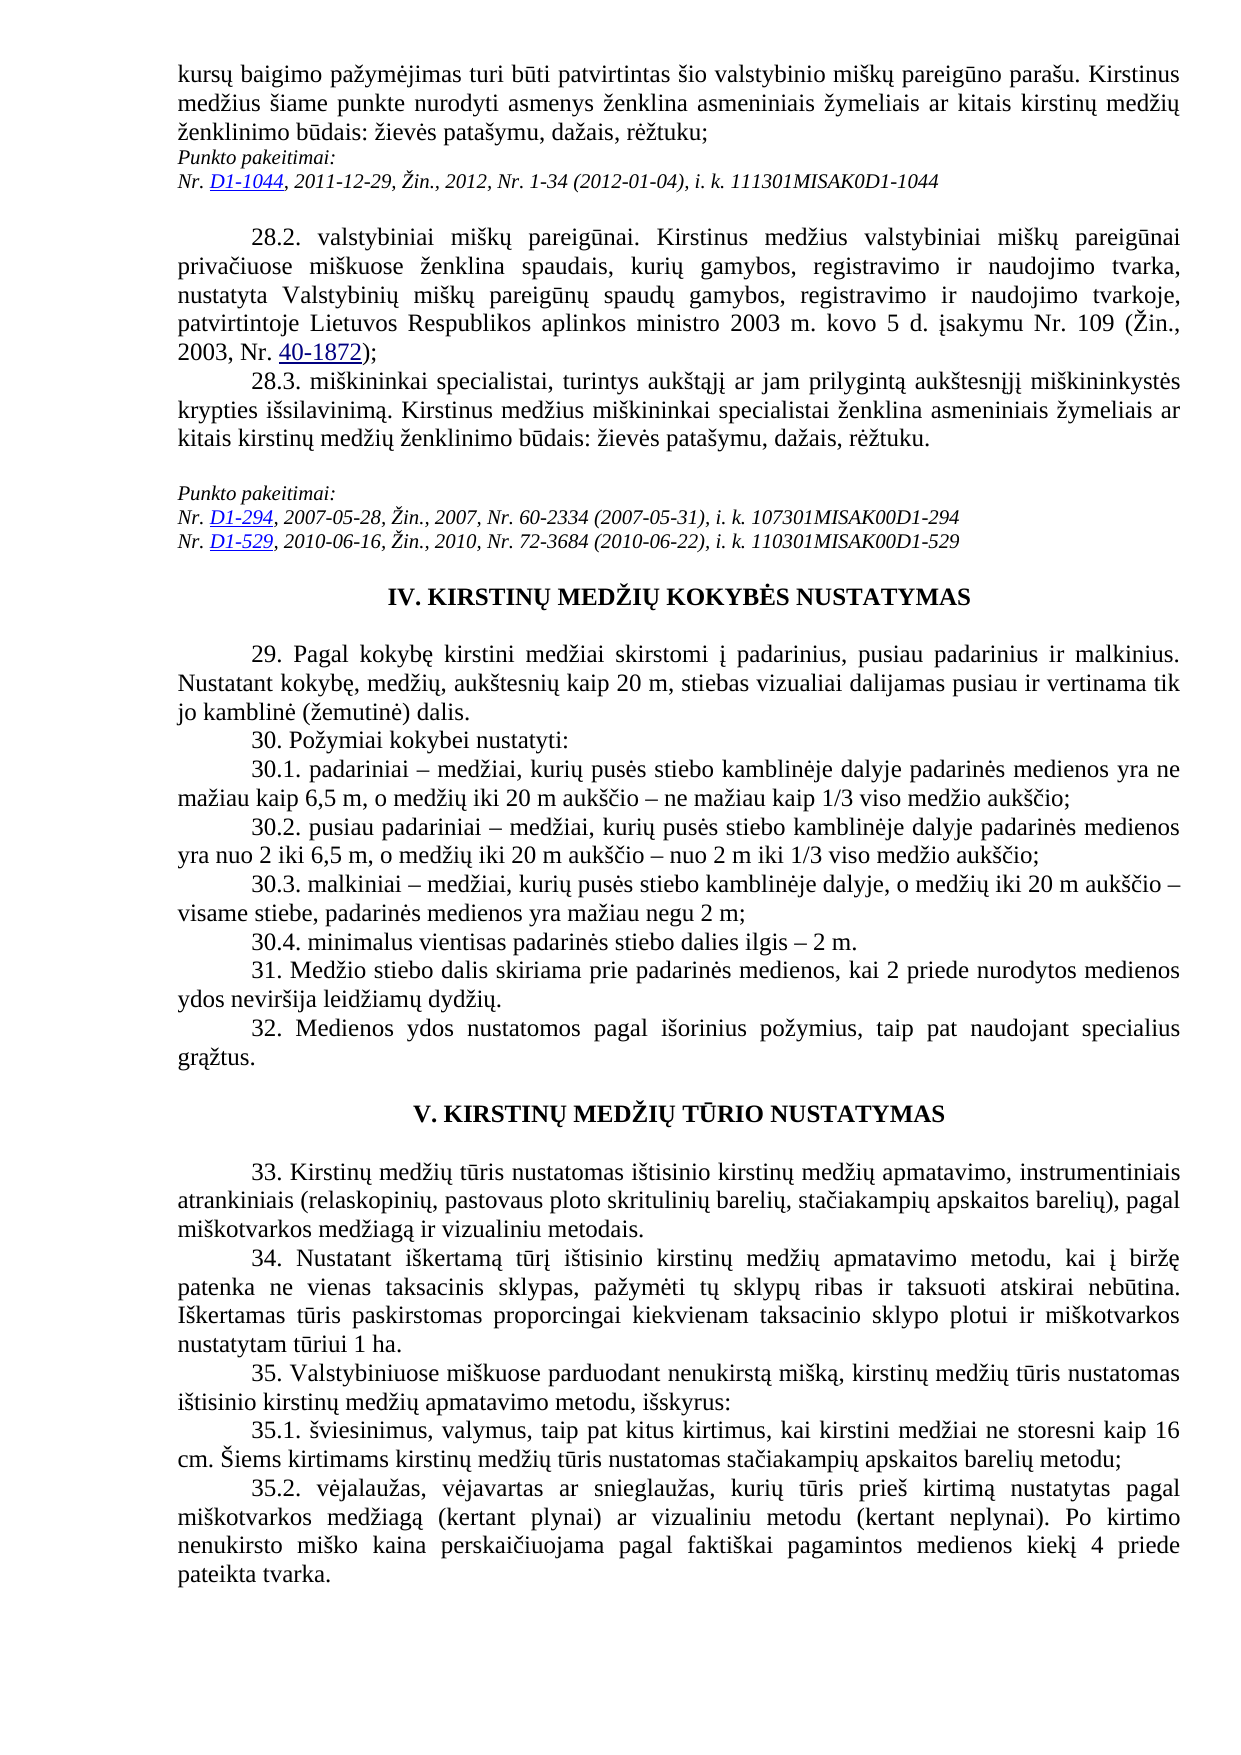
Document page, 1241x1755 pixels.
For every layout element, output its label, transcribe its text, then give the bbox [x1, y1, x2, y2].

text 28.2. valstybiniai miškų pareigūnai. Kirstinus medžius valstybiniai miškų pareigūnai privačiuose miškuose ženklina spaudais, kurių gamybos, registravimo ir naudojimo tvarka, nustatyta Valstybinių miškų pareigūnų spaudų gamybos, registravimo ir naudojimo tvarkoje, patvirtintoje Lietuvos Respublikos aplinkos ministro 2003 m. kovo 5 d. įsakymu Nr. 109 (Žin., 2003, Nr. 40-1872); [177, 222, 1181, 366]
text 35.1. šviesinimus, valymus, taip pat kitus kirtimus, kai kirstini medžiai ne storesni kaip 16 cm. Šiems kirtimams kirstinų medžių tūris nustatomas stačiakampių apskaitos barelių metodu; [177, 1416, 1181, 1473]
text 30.1. padariniai – medžiai, kurių pusės stiebo kamblinėje dalyje padarinės medienos yra ne mažiau kaip 6,5 m, o medžių iki 20 m aukščio – ne mažiau kaip 1/3 viso medžio aukščio; [177, 754, 1181, 812]
text 30.2. pusiau padariniai – medžiai, kurių pusės stiebo kamblinėje dalyje padarinės medienos yra nuo 2 iki 6,5 m, o medžių iki 20 m aukščio – nuo 2 m iki 1/3 viso medžio aukščio; [177, 812, 1181, 869]
text 30. Požymiai kokybei nustatyti: [177, 726, 1181, 754]
text Nr. D1-529, 2010-06-16, Žin., 2010, Nr. 72-3684 (2010-06-22), i. k. 110301MISAK00D1-529 [177, 529, 1181, 553]
text IV. KIRSTINŲ MEDŽIŲ KOKYBĖS NUSTATYMAS [177, 582, 1181, 611]
text 30.3. malkiniai – medžiai, kurių pusės stiebo kamblinėje dalyje, o medžių iki 20 m aukščio – visame stiebe, padarinės medienos yra mažiau negu 2 m; [177, 869, 1181, 927]
text 31. Medžio stiebo dalis skiriama prie padarinės medienos, kai 2 priede nurodytos medienos ydos neviršija leidžiamų dydžių. [177, 956, 1181, 1013]
text Punkto pakeitimai: [177, 481, 1181, 505]
text Nr. D1-294, 2007-05-28, Žin., 2007, Nr. 60-2334 (2007-05-31), i. k. 107301MISAK00D1-294 [177, 505, 1181, 529]
text V. KIRSTINŲ MEDŽIŲ TŪRIO NUSTATYMAS [177, 1099, 1181, 1128]
text 32. Medienos ydos nustatomos pagal išorinius požymius, taip pat naudojant specialius grąžtus. [177, 1013, 1181, 1071]
text Punkto pakeitimai: [177, 145, 1181, 169]
text 34. Nustatant iškertamą tūrį ištisinio kirstinų medžių apmatavimo metodu, kai į biržę patenka ne vienas taksacinis sklypas, pažymėti tų sklypų ribas ir taksuoti atskirai nebūtina. Iškertamas tūris paskirstomas proporcingai kiekvienam taksacinio sklypo plotui ir miškotvarkos nustatytam tūriui 1 ha. [177, 1243, 1181, 1358]
text kursų baigimo pažymėjimas turi būti patvirtintas šio valstybinio miškų pareigūno parašu. Kirstinus medžius šiame punkte nurodyti asmenys ženklina asmeniniais žymeliais ar kitais kirstinų medžių ženklinimo būdais: žievės patašymu, dažais, rėžtuku; [177, 59, 1181, 145]
text 29. Pagal kokybę kirstini medžiai skirstomi į padarinius, pusiau padarinius ir malkinius. Nustatant kokybę, medžių, aukštesnių kaip 20 m, stiebas vizualiai dalijamas pusiau ir vertinama tik jo kamblinė (žemutinė) dalis. [177, 639, 1181, 726]
text 35. Valstybiniuose miškuose parduodant nenukirstą mišką, kirstinų medžių tūris nustatomas ištisinio kirstinų medžių apmatavimo metodu, išskyrus: [177, 1358, 1181, 1416]
text 30.4. minimalus vientisas padarinės stiebo dalies ilgis – 2 m. [177, 927, 1181, 956]
text 28.3. miškininkai specialistai, turintys aukštąjį ar jam prilygintą aukštesnįjį miškininkystės krypties išsilavinimą. Kirstinus medžius miškininkai specialistai ženklina asmeniniais žymeliais ar kitais kirstinų medžių ženklinimo būdais: žievės patašymu, dažais, rėžtuku. [177, 366, 1181, 452]
text 35.2. vėjalaužas, vėjavartas ar snieglaužas, kurių tūris prieš kirtimą nustatytas pagal miškotvarkos medžiagą (kertant plynai) ar vizualiniu metodu (kertant neplynai). Po kirtimo nenukirsto miško kaina perskaičiuojama pagal faktiškai pagamintos medienos kiekį 4 priede pateikta tvarka. [177, 1473, 1181, 1588]
text Nr. D1-1044, 2011-12-29, Žin., 2012, Nr. 1-34 (2012-01-04), i. k. 111301MISAK0D1-1044 [177, 169, 1181, 193]
text 33. Kirstinų medžių tūris nustatomas ištisinio kirstinų medžių apmatavimo, instrumentiniais atrankiniais (relaskopinių, pastovaus ploto skritulinių barelių, stačiakampių apskaitos barelių), pagal miškotvarkos medžiagą ir vizualiniu metodais. [177, 1157, 1181, 1243]
